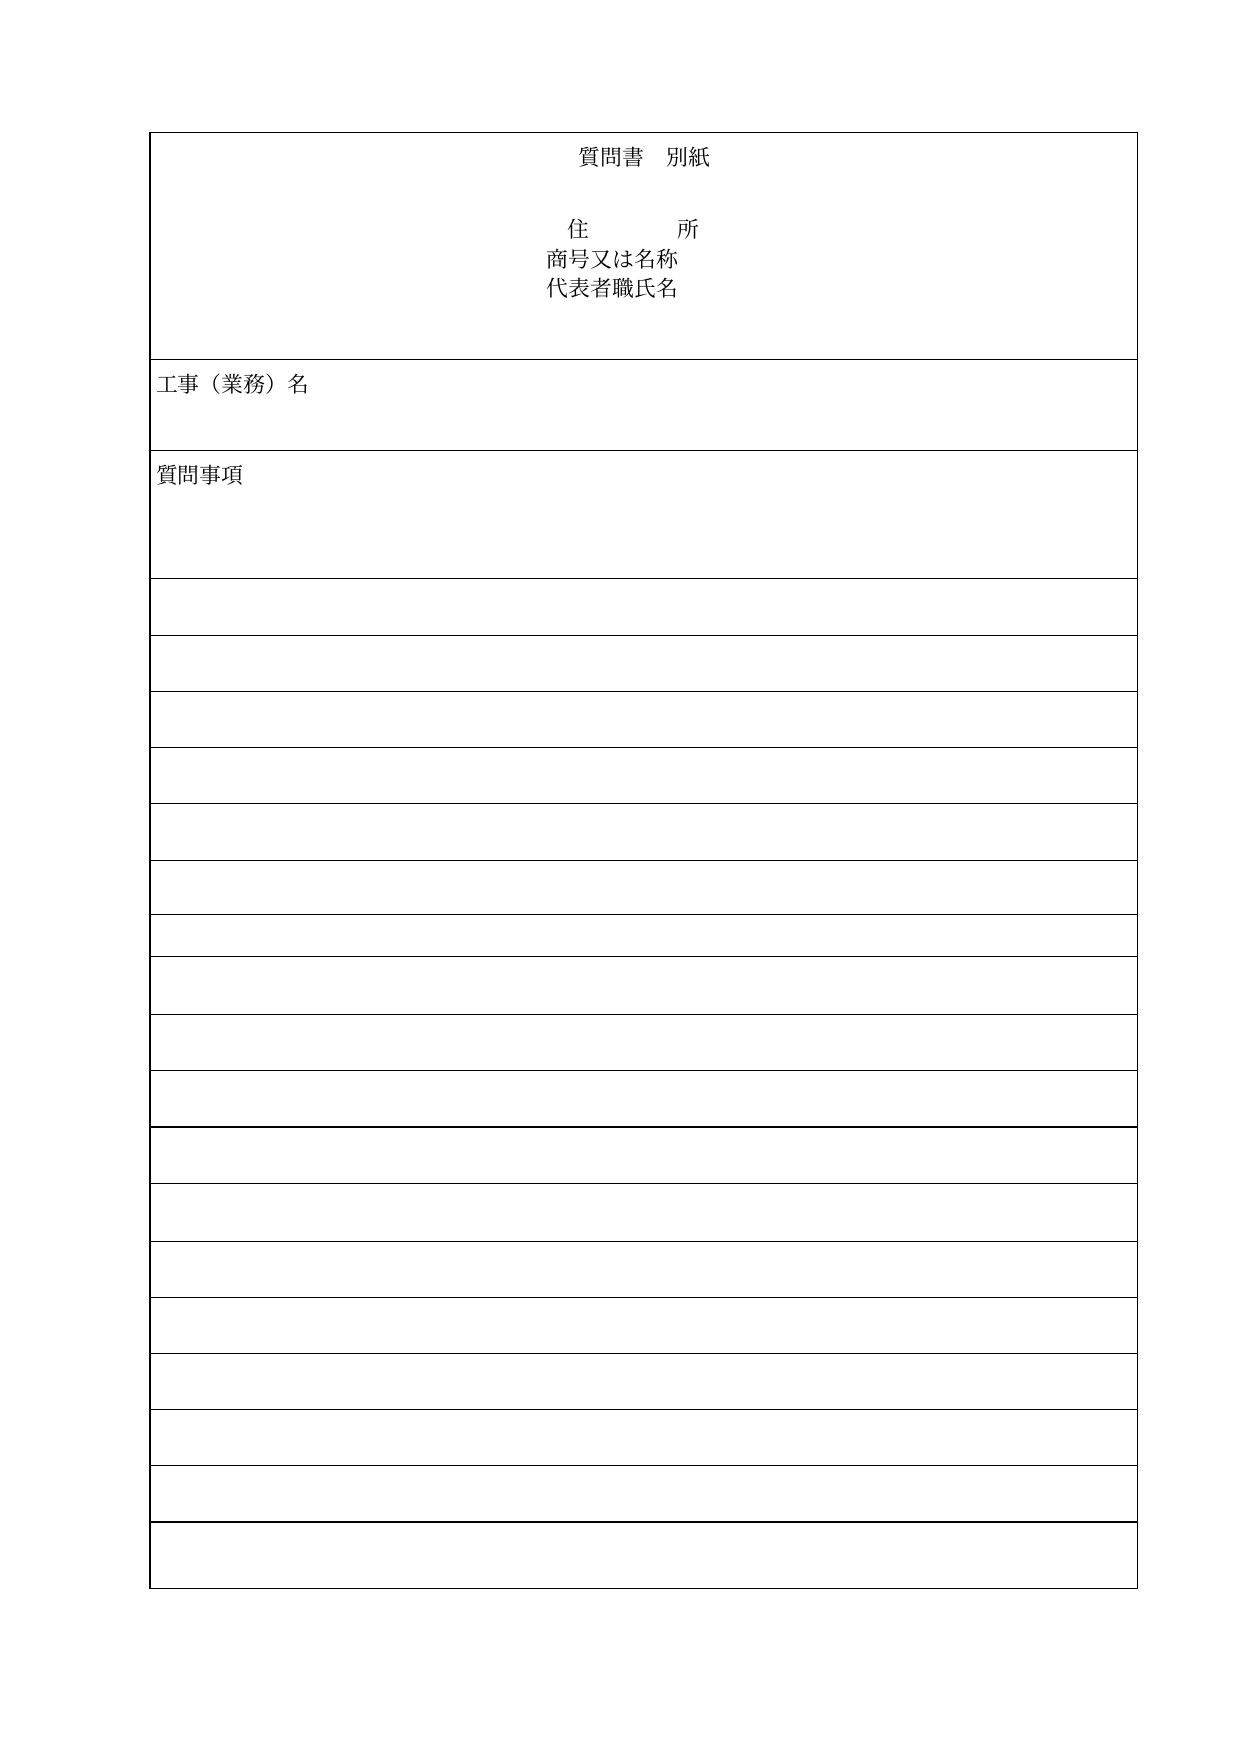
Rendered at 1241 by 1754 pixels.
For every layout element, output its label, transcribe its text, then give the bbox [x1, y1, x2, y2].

table_cell [151, 1466, 1137, 1521]
table_cell [151, 1071, 1137, 1126]
table_cell 工事（業務）名 [151, 360, 1137, 450]
table_cell [151, 1128, 1137, 1183]
table_cell [151, 636, 1137, 691]
table_cell [151, 861, 1137, 914]
table_cell [151, 1410, 1137, 1465]
table_cell [151, 957, 1137, 1014]
table_cell [151, 915, 1137, 956]
table_cell [151, 579, 1137, 634]
table_header 質問書 別紙 住 所 商号又は名称 代表者職氏名 [151, 133, 1137, 358]
table_cell [151, 1015, 1137, 1070]
table_cell [151, 1523, 1137, 1588]
table_cell [151, 748, 1137, 803]
table_cell [151, 1242, 1137, 1297]
table_cell [151, 692, 1137, 747]
table_cell [151, 1298, 1137, 1353]
table_cell [151, 804, 1137, 859]
table_cell [151, 1354, 1137, 1409]
table_cell 質問事項 [151, 451, 1137, 578]
table_cell [151, 1184, 1137, 1241]
